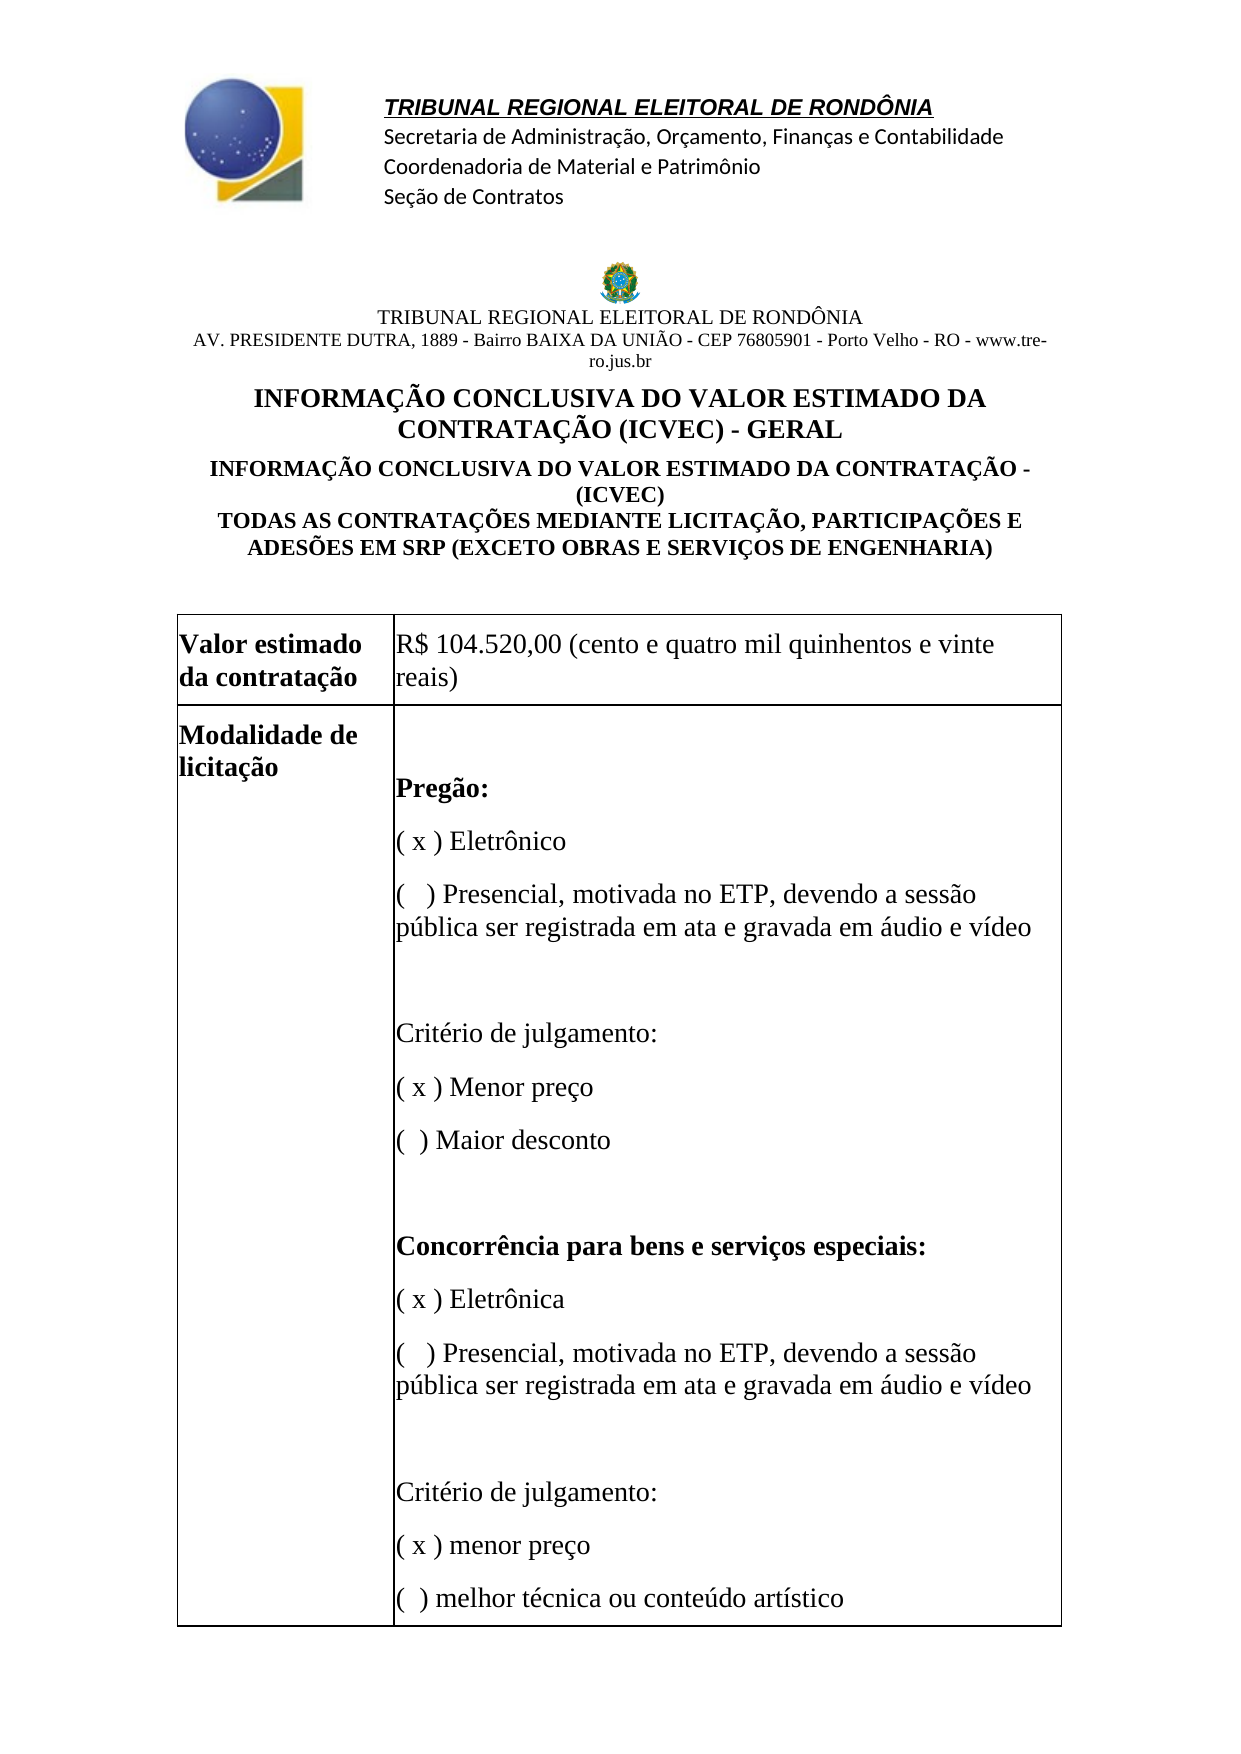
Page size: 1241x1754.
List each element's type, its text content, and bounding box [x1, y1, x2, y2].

text INFORMAÇÃO CONCLUSIVA DO VALOR ESTIMADO DA CONTRATAÇÃO - (ICVEC) [183, 455, 1057, 508]
table_cell Modalidade de licitação [178, 706, 393, 1625]
text TODAS AS CONTRATAÇÕES MEDIANTE LICITAÇÃO, PARTICIPAÇÕES E ADESÕES EM SRP (EXCETO OBRAS E SERVIÇOS DE ENGENHARIA) [183, 508, 1057, 560]
text informação conclusiva do valor estimado da contratação (ICVEC) - geral [177, 382, 1063, 444]
table_header R$ 104.520,00 (cento e quatro mil quinhentos e vinte reais) [395, 615, 1061, 704]
table_cell Pregão: ( x ) Eletrônico ( ) Presencial, motivada no ETP, devendo a sessão pública ser registrada em ata e gravada em áudio e vídeo Critério de julgamento: ( x ) Menor preço ( ) Maior desconto Concorrência para bens e serviços especiais: ( x ) Eletrônica ( ) Presencial, motivada no ETP, devendo a sessão pública ser registrada em ata e gravada em áudio e vídeo Critério de julgamento: ( x ) menor preço ( ) melhor técnica ou conteúdo artístico [395, 706, 1061, 1625]
table_header Valor estimado da contratação [178, 615, 393, 704]
text TRIBUNAL REGIONAL ELEITORAL DE RONDÔNIA [177, 304, 1063, 329]
text AV. PRESIDENTE DUTRA, 1889 - Bairro BAIXA DA UNIÃO - CEP 76805901 - Porto Velho - RO - www.tre-ro.jus.br [177, 329, 1063, 372]
